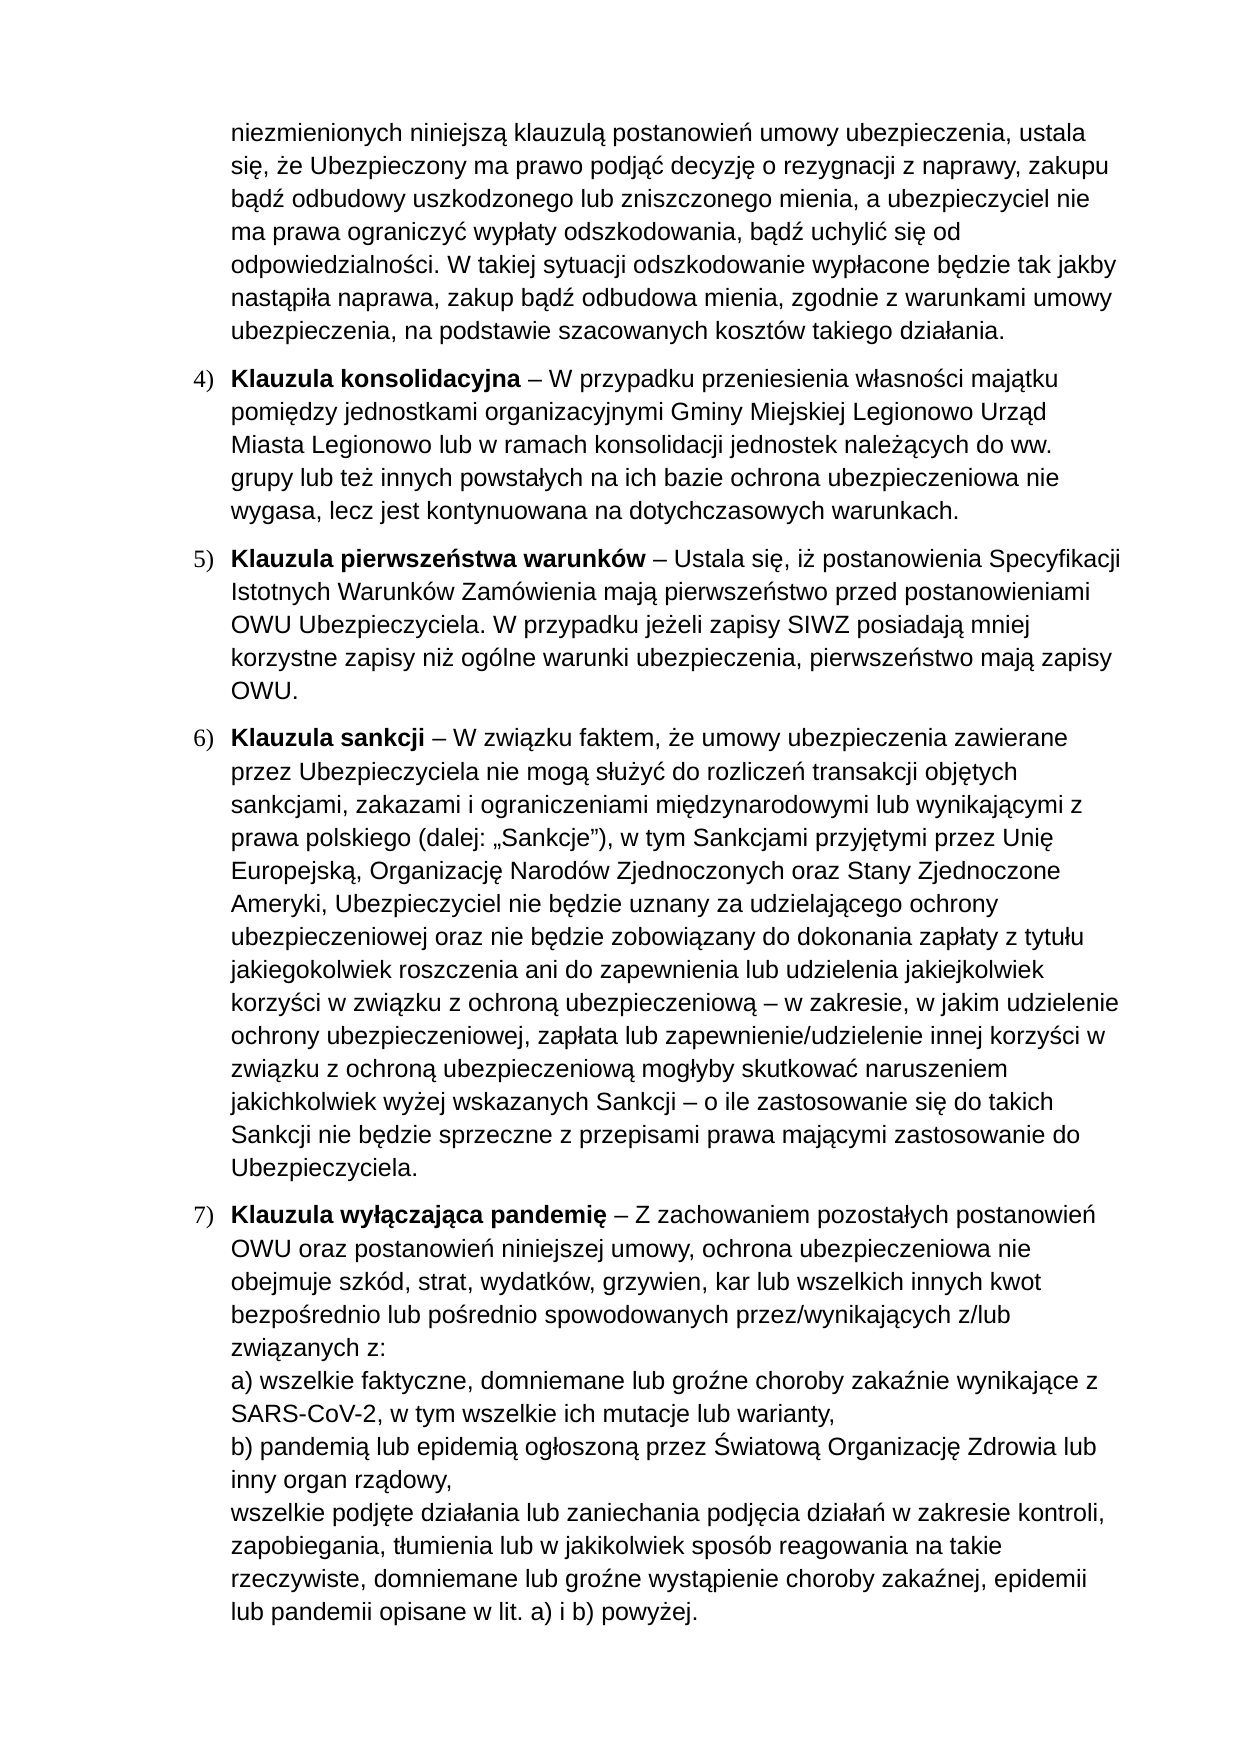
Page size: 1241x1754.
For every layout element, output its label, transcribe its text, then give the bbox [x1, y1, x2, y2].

list niezmienionych niniejszą klauzulą postanowień umowy ubezpieczenia, ustala się, że Ubezpieczony ma prawo podjąć decyzję o rezygnacji z naprawy, zakupu bądź odbudowy uszkodzonego lub zniszczonego mienia, a ubezpieczyciel nie ma prawa ograniczyć wypłaty odszkodowania, bądź uchylić się od odpowiedzialności. W takiej sytuacji odszkodowanie wypłacone będzie tak jakby nastąpiła naprawa, zakup bądź odbudowa mienia, zgodnie z warunkami umowy ubezpieczenia, na podstawie szacowanych kosztów takiego działania. [193, 118, 1122, 345]
list Klauzula konsolidacyjna – W przypadku przeniesienia własności majątku pomiędzy jednostkami organizacyjnymi Gminy Miejskiej Legionowo Urząd Miasta Legionowo lub w ramach konsolidacji jednostek należących do ww. grupy lub też innych powstałych na ich bazie ochrona ubezpieczeniowa nie wygasa, lecz jest kontynuowana na dotychczasowych warunkach. [193, 364, 1122, 525]
list Klauzula pierwszeństwa warunków – Ustala się, iż postanowienia Specyfikacji Istotnych Warunków Zamówienia mają pierwszeństwo przed postanowieniami OWU Ubezpieczyciela. W przypadku jeżeli zapisy SIWZ posiadają mniej korzystne zapisy niż ogólne warunki ubezpieczenia, pierwszeństwo mają zapisy OWU. [193, 544, 1122, 704]
list Klauzula sankcji – W związku faktem, że umowy ubezpieczenia zawierane przez Ubezpieczyciela nie mogą służyć do rozliczeń transakcji objętych sankcjami, zakazami i ograniczeniami międzynarodowymi lub wynikającymi z prawa polskiego (dalej: „Sankcje”), w tym Sankcjami przyjętymi przez Unię Europejską, Organizację Narodów Zjednoczonych oraz Stany Zjednoczone Ameryki, Ubezpieczyciel nie będzie uznany za udzielającego ochrony ubezpieczeniowej oraz nie będzie zobowiązany do dokonania zapłaty z tytułu jakiegokolwiek roszczenia ani do zapewnienia lub udzielenia jakiejkolwiek korzyści w związku z ochroną ubezpieczeniową – w zakresie, w jakim udzielenie ochrony ubezpieczeniowej, zapłata lub zapewnienie/udzielenie innej korzyści w związku z ochroną ubezpieczeniową mogłyby skutkować naruszeniem jakichkolwiek wyżej wskazanych Sankcji – o ile zastosowanie się do takich Sankcji nie będzie sprzeczne z przepisami prawa mającymi zastosowanie do Ubezpieczyciela. [193, 723, 1122, 1182]
list Klauzula wyłączająca pandemię – Z zachowaniem pozostałych postanowień OWU oraz postanowień niniejszej umowy, ochrona ubezpieczeniowa nie obejmuje szkód, strat, wydatków, grzywien, kar lub wszelkich innych kwot bezpośrednio lub pośrednio spowodowanych przez/wynikających z/lub związanych z: a) wszelkie faktyczne, domniemane lub groźne choroby zakaźnie wynikające z SARS-CoV-2, w tym wszelkie ich mutacje lub warianty, b) pandemią lub epidemią ogłoszoną przez Światową Organizację Zdrowia lub inny organ rządowy, wszelkie podjęte działania lub zaniechania podjęcia działań w zakresie kontroli, zapobiegania, tłumienia lub w jakikolwiek sposób reagowania na takie rzeczywiste, domniemane lub groźne wystąpienie choroby zakaźnej, epidemii lub pandemii opisane w lit. a) i b) powyżej. [193, 1200, 1122, 1626]
